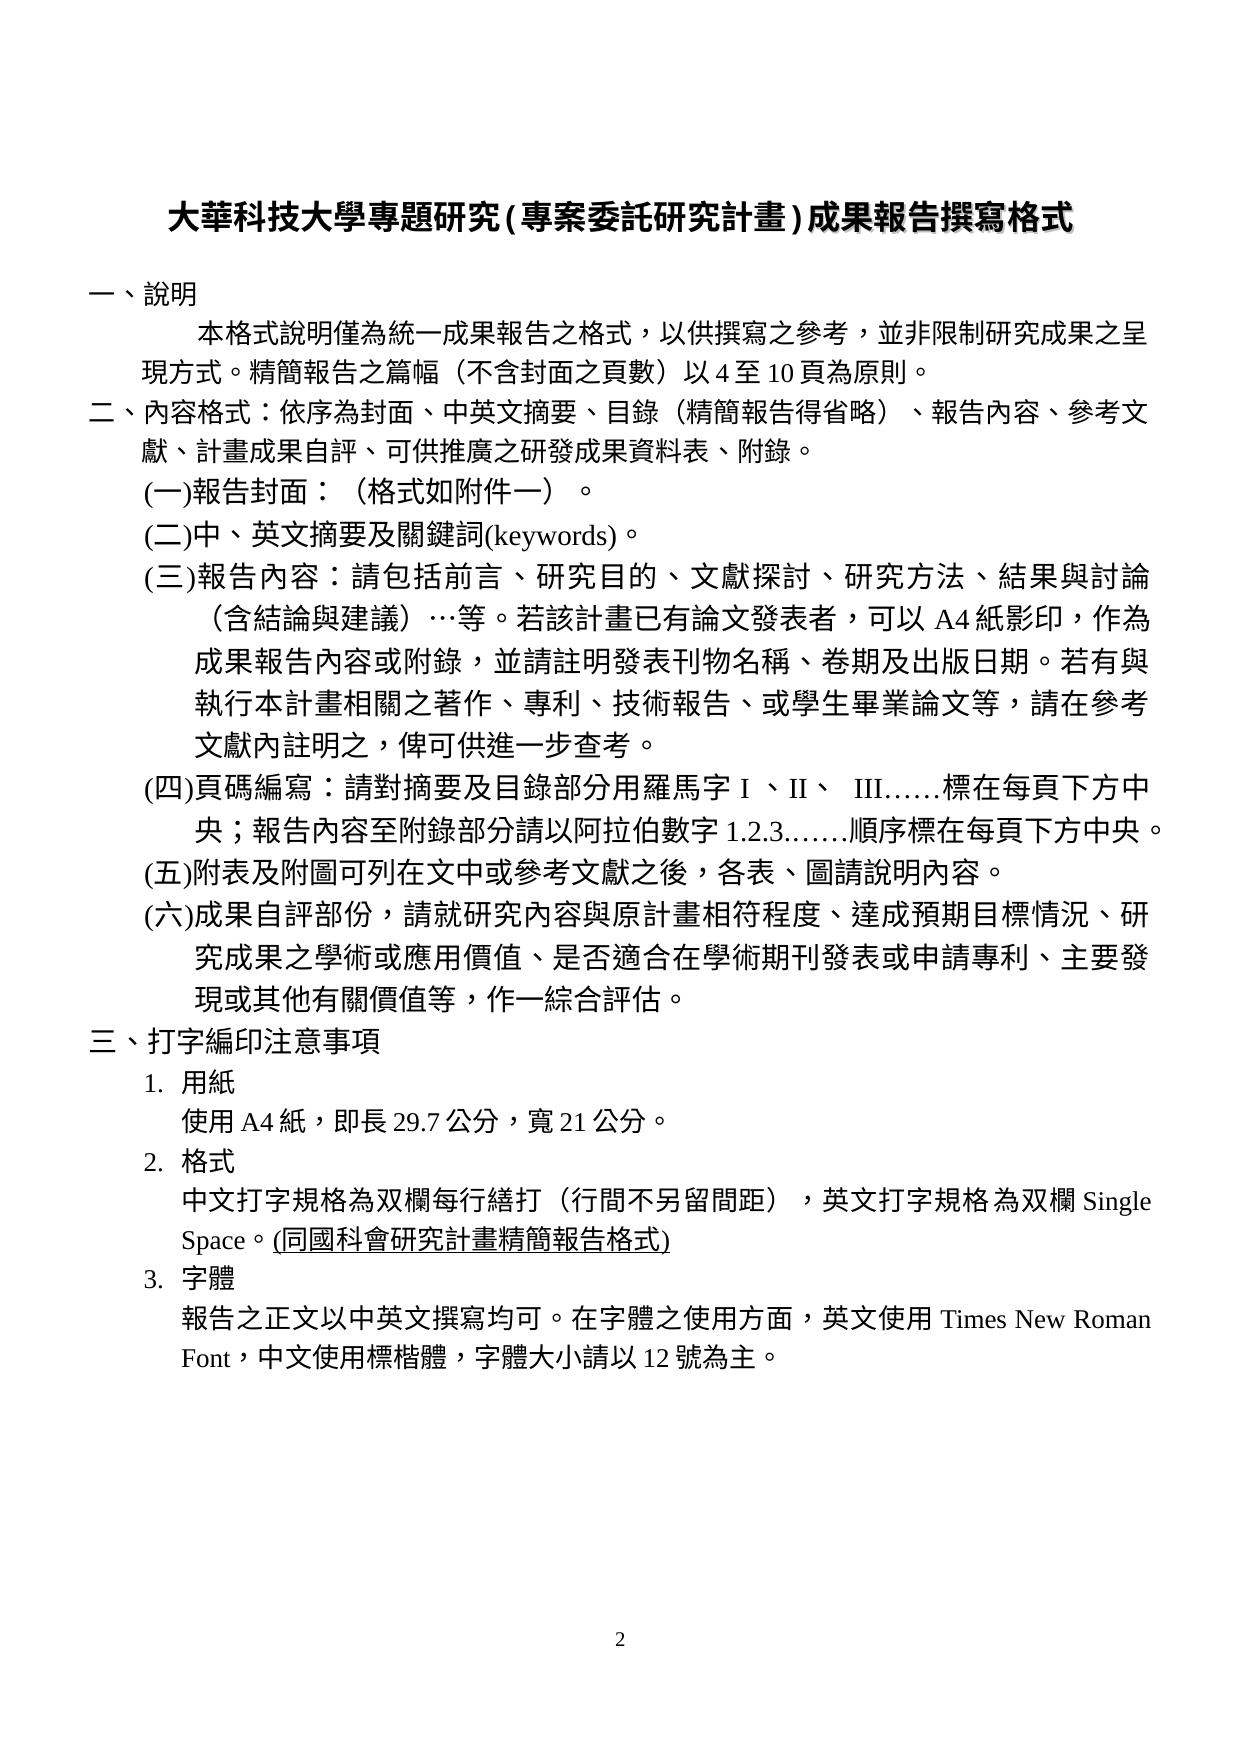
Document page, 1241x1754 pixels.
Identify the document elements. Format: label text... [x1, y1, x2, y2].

text (三)報告內容：請包括前言、研究目的、文獻探討、研究方法、結果與討論（含結論與建議）…等。若該計畫已有論文發表者，可以A4紙影印，作為成果報告內容或附錄，並請註明發表刊物名稱、卷期及出版日期。若有與執行本計畫相關之著作、專利、技術報告、或學生畢業論文等，請在參考文獻內註明之，俾可供進一步查考。 [144, 554, 1152, 765]
text (六)成果自評部份，請就研究內容與原計畫相符程度、達成預期目標情況、研究成果之學術或應用價值、是否適合在學術期刊發表或申請專利、主要發現或其他有關價值等，作一綜合評估。 [144, 892, 1152, 1019]
text 本格式說明僅為統一成果報告之格式，以供撰寫之參考，並非限制研究成果之呈現方式。精簡報告之篇幅（不含封面之頁數）以4至10頁為原則。 [141, 312, 1152, 391]
text (一)報告封面：（格式如附件一）。 [143, 469, 1152, 511]
text 大華科技大學專題研究(專案委託研究計畫)成果報告撰寫格式 [89, 191, 1152, 239]
text (二)中、英文摘要及關鍵詞(keywords)。 [144, 511, 1152, 554]
list 格式 [143, 1140, 1152, 1179]
list 字體 [143, 1257, 1152, 1297]
text 使用A4紙，即長29.7公分，寬21公分。 [181, 1100, 1152, 1140]
text 三、打字編印注意事項 [89, 1019, 1152, 1061]
text 報告之正文以中英文撰寫均可。在字體之使用方面，英文使用Times New Roman Font，中文使用標楷體，字體大小請以12號為主。 [181, 1297, 1152, 1375]
text 二、內容格式：依序為封面、中英文摘要、目錄（精簡報告得省略）、報告內容、參考文獻、計畫成果自評、可供推廣之研發成果資料表、附錄。 [89, 391, 1152, 469]
list 用紙 [143, 1061, 1152, 1100]
text (四)頁碼編寫：請對摘要及目錄部分用羅馬字I 、II、 III……標在每頁下方中央；報告內容至附錄部分請以阿拉伯數字1.2.3.……順序標在每頁下方中央。 [144, 765, 1152, 850]
text 一、說明 [89, 273, 1152, 312]
text 中文打字規格為双欄每行繕打（行間不另留間距），英文打字規格為双欄Single Space。(同國科會研究計畫精簡報告格式) [181, 1179, 1152, 1257]
text (五)附表及附圖可列在文中或參考文獻之後，各表、圖請說明內容。 [144, 850, 1152, 892]
